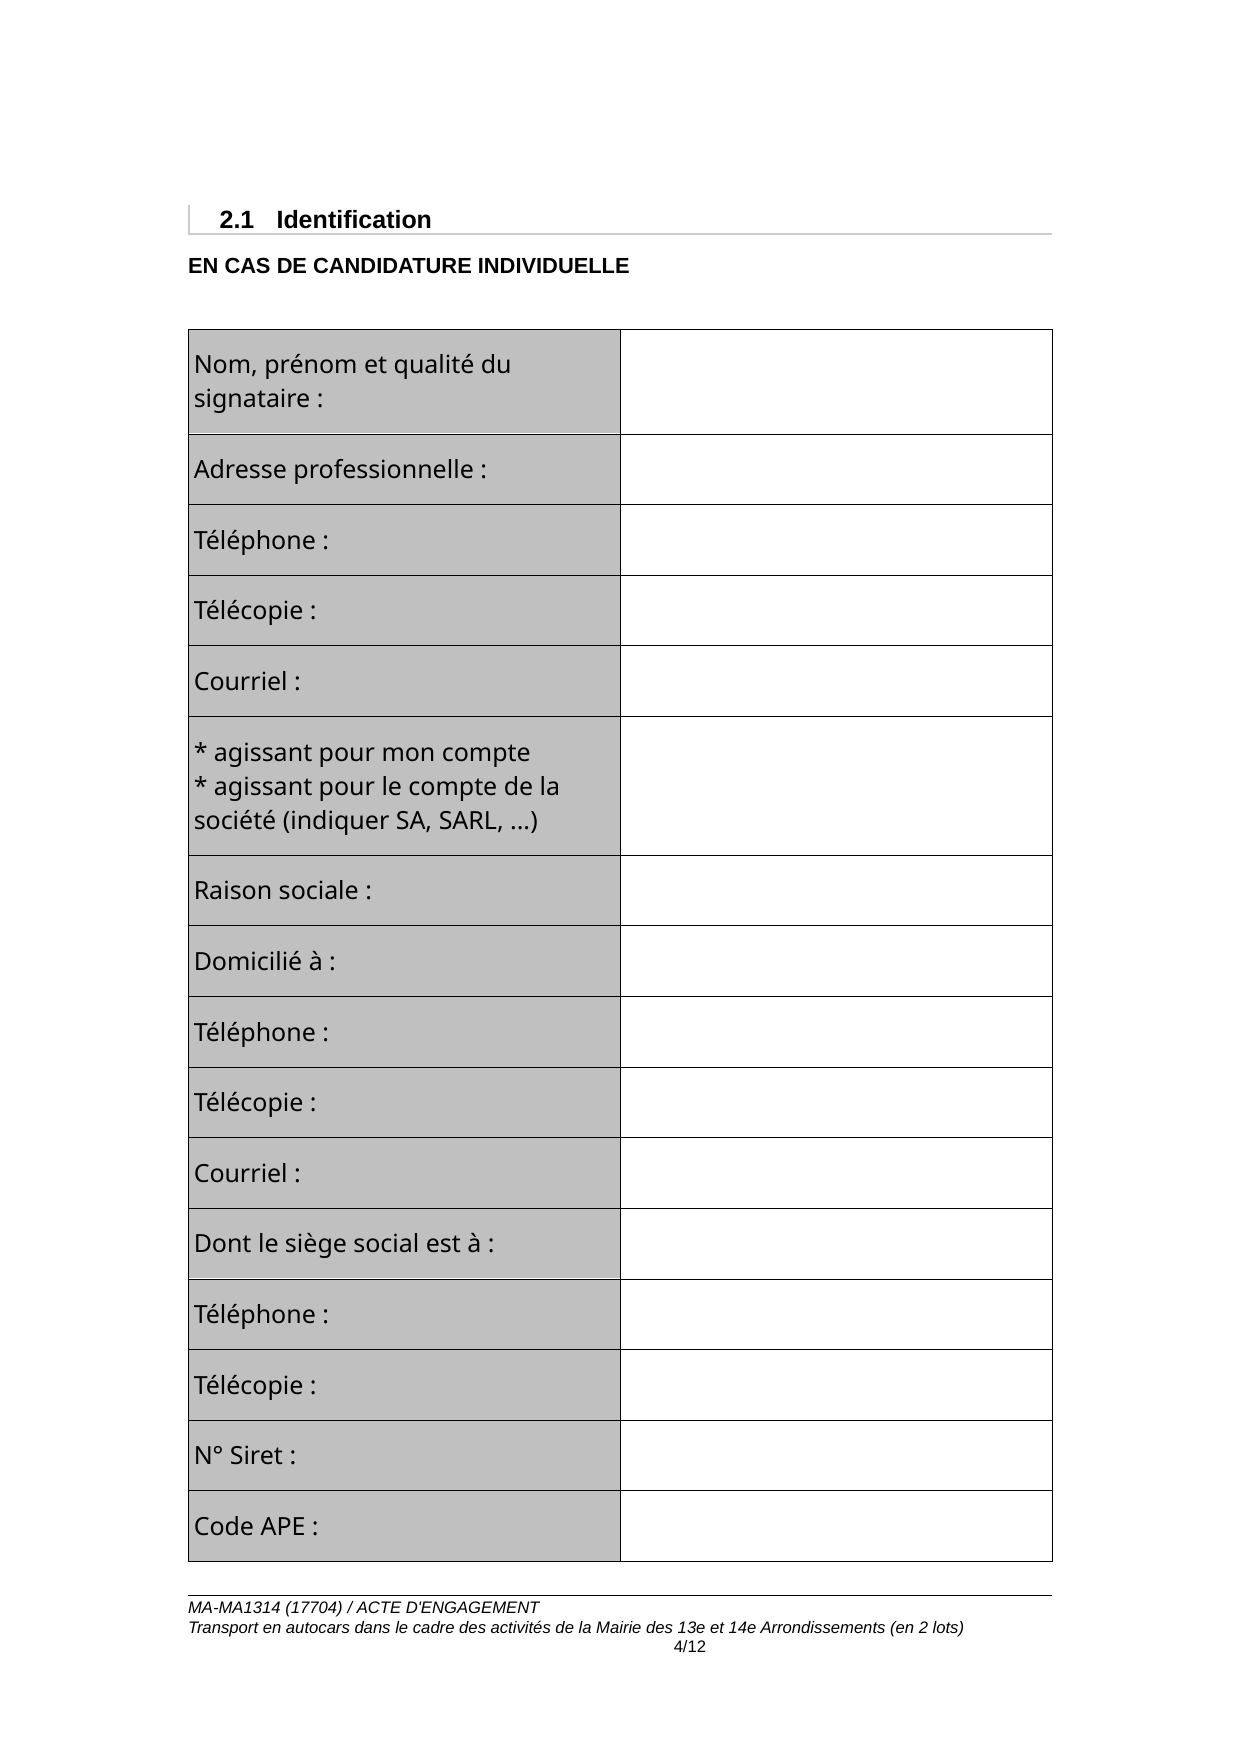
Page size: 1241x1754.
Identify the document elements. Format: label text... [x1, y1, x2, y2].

table_cell * agissant pour mon compte * agissant pour le compte de la société (indiquer SA, SARL, ...) [189, 717, 620, 855]
table_cell Télécopie : [189, 576, 620, 645]
table_cell Raison sociale : [189, 856, 620, 925]
table_cell N° Siret : [189, 1421, 620, 1490]
table_cell [621, 1280, 1052, 1349]
table_cell [621, 576, 1052, 645]
table_cell [621, 646, 1052, 716]
table_cell [621, 1068, 1052, 1137]
table_cell Code APE : [189, 1491, 620, 1561]
table_cell Télécopie : [189, 1068, 620, 1137]
table_header [621, 330, 1052, 433]
table_cell [621, 717, 1052, 855]
table_cell [621, 1491, 1052, 1561]
table_cell [621, 1138, 1052, 1208]
table_cell [621, 1350, 1052, 1420]
table_cell [621, 1209, 1052, 1278]
table_cell [621, 997, 1052, 1067]
table_cell Adresse professionnelle : [189, 435, 620, 504]
table_cell Domicilié à : [189, 926, 620, 996]
table_cell [621, 1421, 1052, 1490]
table_cell [621, 856, 1052, 925]
table_header Nom, prénom et qualité du signataire : [189, 330, 620, 433]
table_cell [621, 435, 1052, 504]
subtitle Identification [188, 204, 1052, 233]
table_cell Courriel : [189, 646, 620, 716]
text EN CAS DE CANDIDATURE INDIVIDUELLE [188, 253, 1052, 278]
table_cell Télécopie : [189, 1350, 620, 1420]
table_cell [621, 505, 1052, 575]
table_cell Téléphone : [189, 997, 620, 1067]
table_cell [621, 926, 1052, 996]
table_cell Courriel : [189, 1138, 620, 1208]
table_cell Téléphone : [189, 505, 620, 575]
table_cell Dont le siège social est à : [189, 1209, 620, 1278]
table_cell Téléphone : [189, 1280, 620, 1349]
